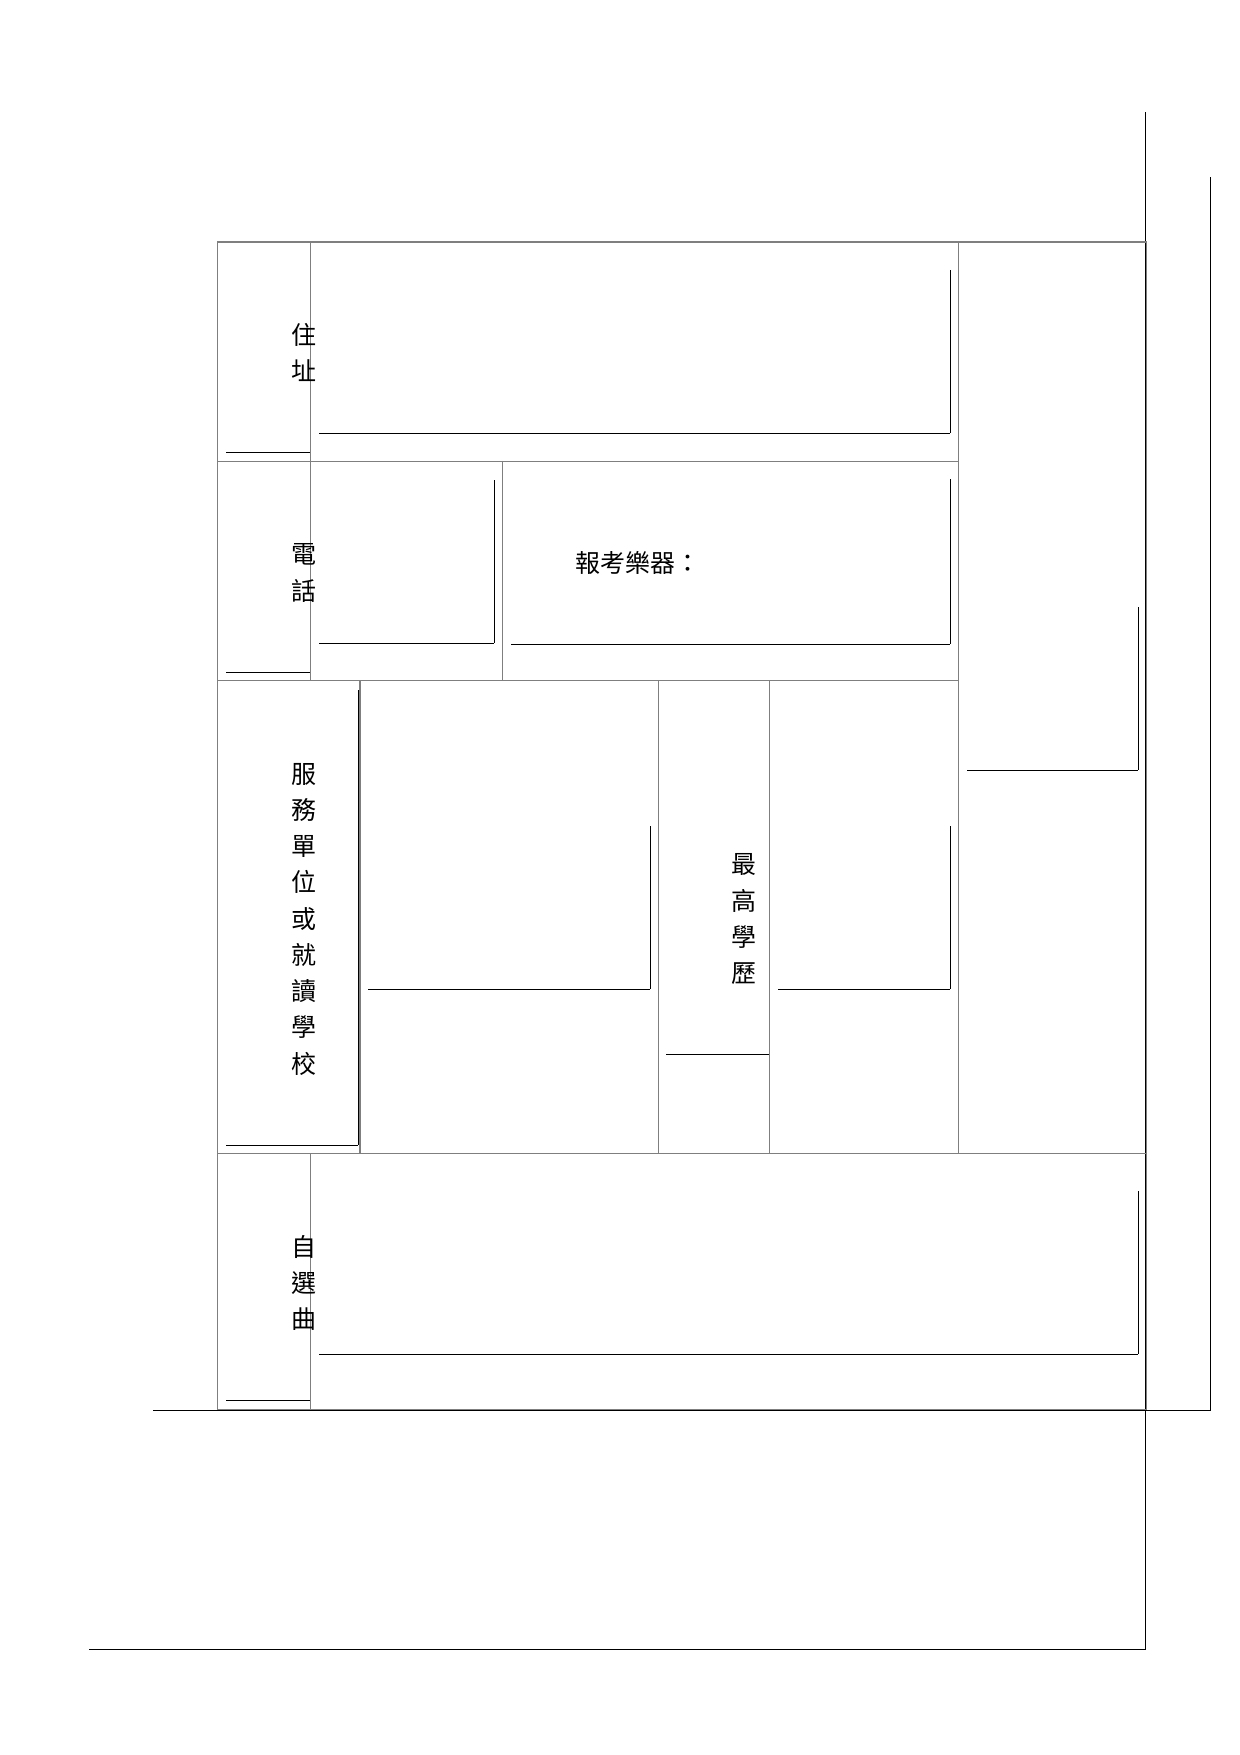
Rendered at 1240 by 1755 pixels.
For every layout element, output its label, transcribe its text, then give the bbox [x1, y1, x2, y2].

table_cell 報考樂器： [503, 462, 958, 680]
table_cell 服務單位或 就讀學校 [218, 681, 359, 1153]
table_cell [311, 243, 958, 461]
table_cell 住址 [218, 243, 310, 461]
table_cell 自選曲 [218, 1154, 310, 1409]
table_cell [770, 681, 958, 1153]
table_cell [311, 1154, 1145, 1409]
table_cell [959, 243, 1145, 1153]
table_cell 電話 [218, 462, 310, 680]
table_cell [361, 681, 658, 1153]
table_cell [311, 462, 502, 680]
table_cell 最高學歷 [659, 681, 769, 1153]
